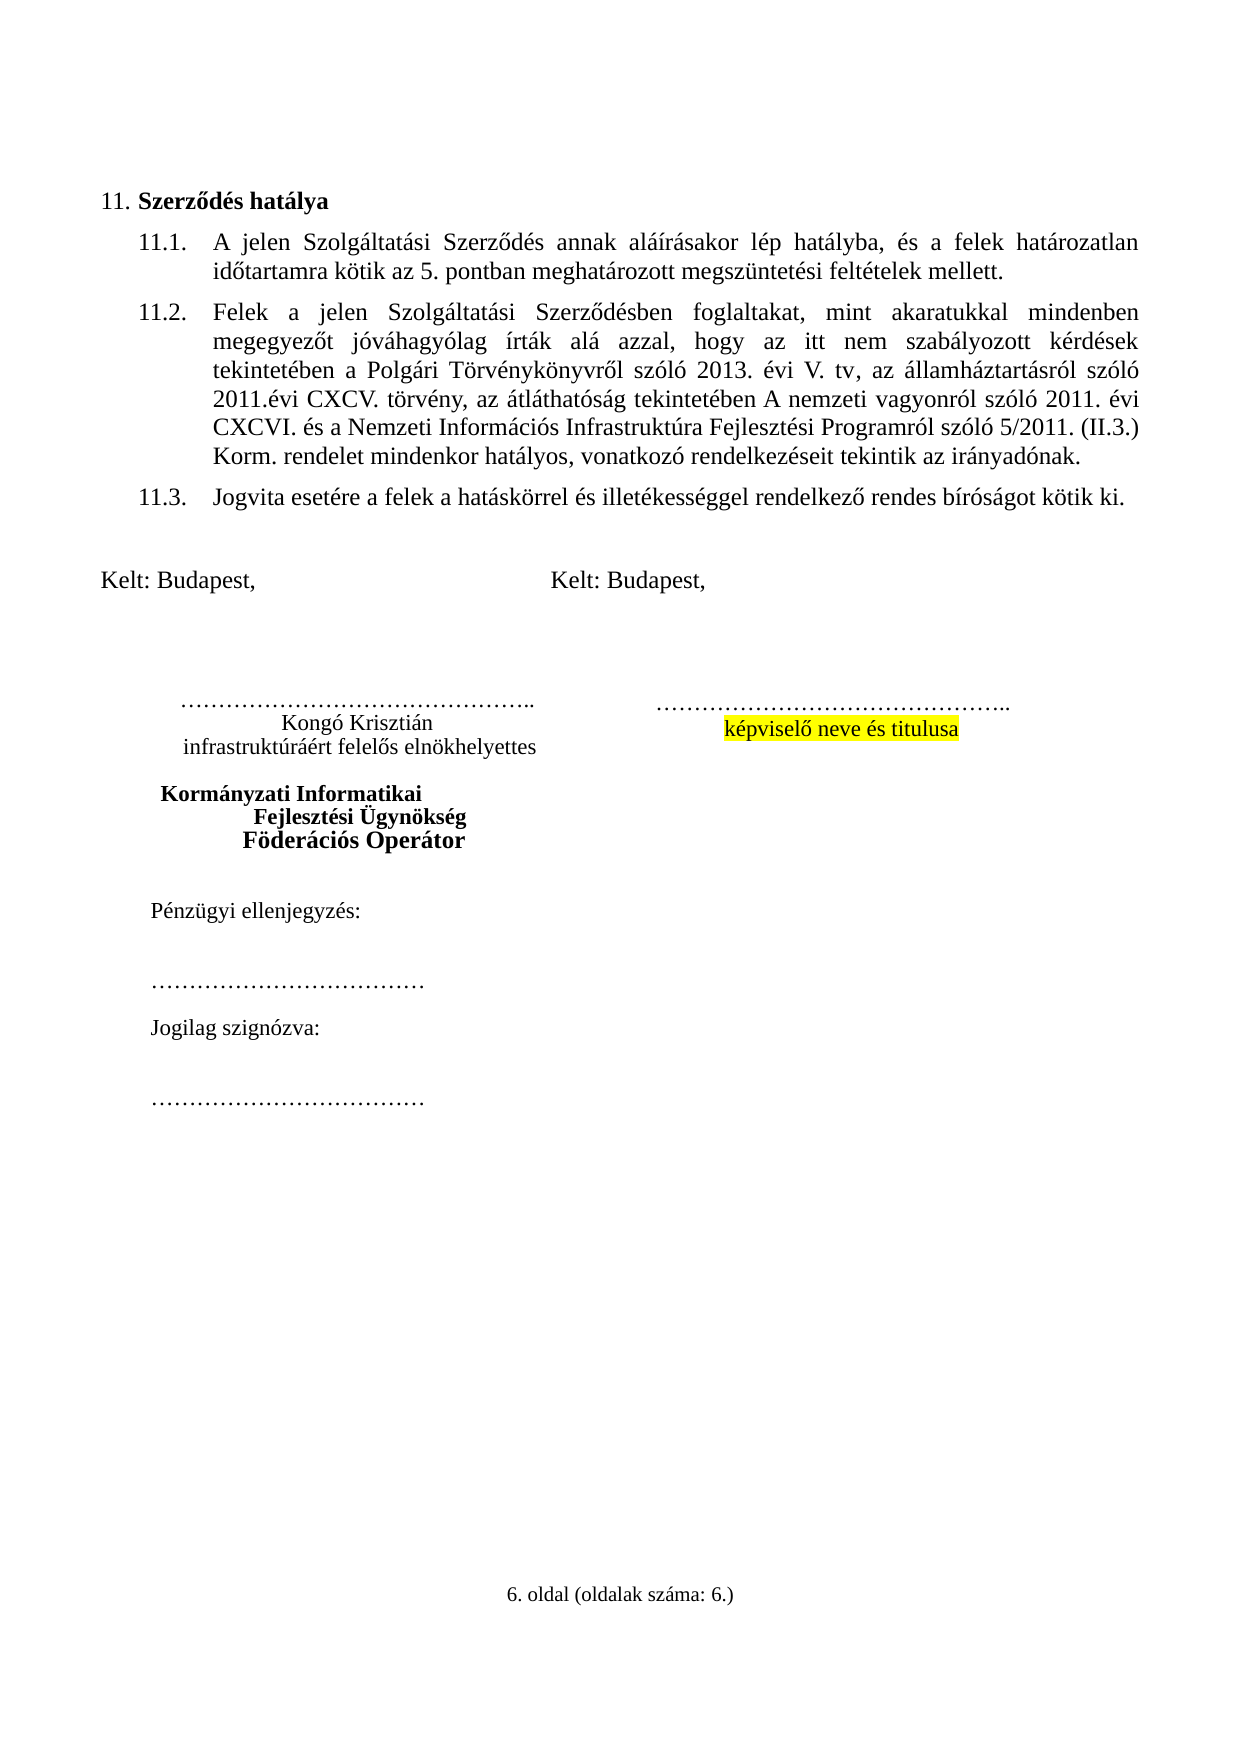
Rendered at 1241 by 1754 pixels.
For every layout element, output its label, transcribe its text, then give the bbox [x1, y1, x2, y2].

list Jogvita esetére a felek a hatáskörrel és illetékességgel rendelkező rendes bíróságot kötik ki. [138, 482, 1140, 511]
table_cell [130, 1111, 564, 1157]
table_cell [564, 1111, 1088, 1157]
table_cell [564, 853, 1088, 876]
table_cell [130, 853, 564, 876]
table_cell [130, 1181, 564, 1204]
table_header ……………………………………….. Kongó Krisztián infrastruktúráért felelős elnökhelyettes Kormányzati Informatikai Fejlesztési Ügynökség Föderációs Operátor [130, 689, 564, 853]
list Felek a jelen Szolgáltatási Szerződésben foglaltakat, mint akaratukkal mindenben megegyezőt jóváhagyólag írták alá azzal, hogy az itt nem szabályozott kérdések tekintetében a Polgári Törvénykönyvről szóló 2013. évi V. tv, az államháztartásról szóló 2011.évi CXCV. törvény, az átláthatóság tekintetében A nemzeti vagyonról szóló 2011. évi CXCVI. és a Nemzeti Információs Infrastruktúra Fejlesztési Programról szóló 5/2011. (II.3.) Korm. rendelet mindenkor hatályos, vonatkozó rendelkezéseit tekintik az irányadónak. [138, 297, 1140, 470]
table_cell [130, 1158, 564, 1181]
table_cell [564, 876, 1088, 1111]
text Kelt: Budapest, Kelt: Budapest, [100, 565, 1140, 594]
list Szerződés hatálya [100, 186, 1140, 215]
list A jelen Szolgáltatási Szerződés annak aláírásakor lép hatályba, és a felek határozatlan időtartamra kötik az 5. pontban meghatározott megszüntetési feltételek mellett. [138, 227, 1140, 285]
table_cell [564, 1158, 1088, 1181]
table_cell [564, 1181, 1088, 1204]
table_cell Pénzügyi ellenjegyzés: ……………………………… Jogilag szignózva: ……………………………… [130, 876, 564, 1111]
table_header ……………………………………….. képviselő neve és titulusa [564, 689, 1088, 853]
